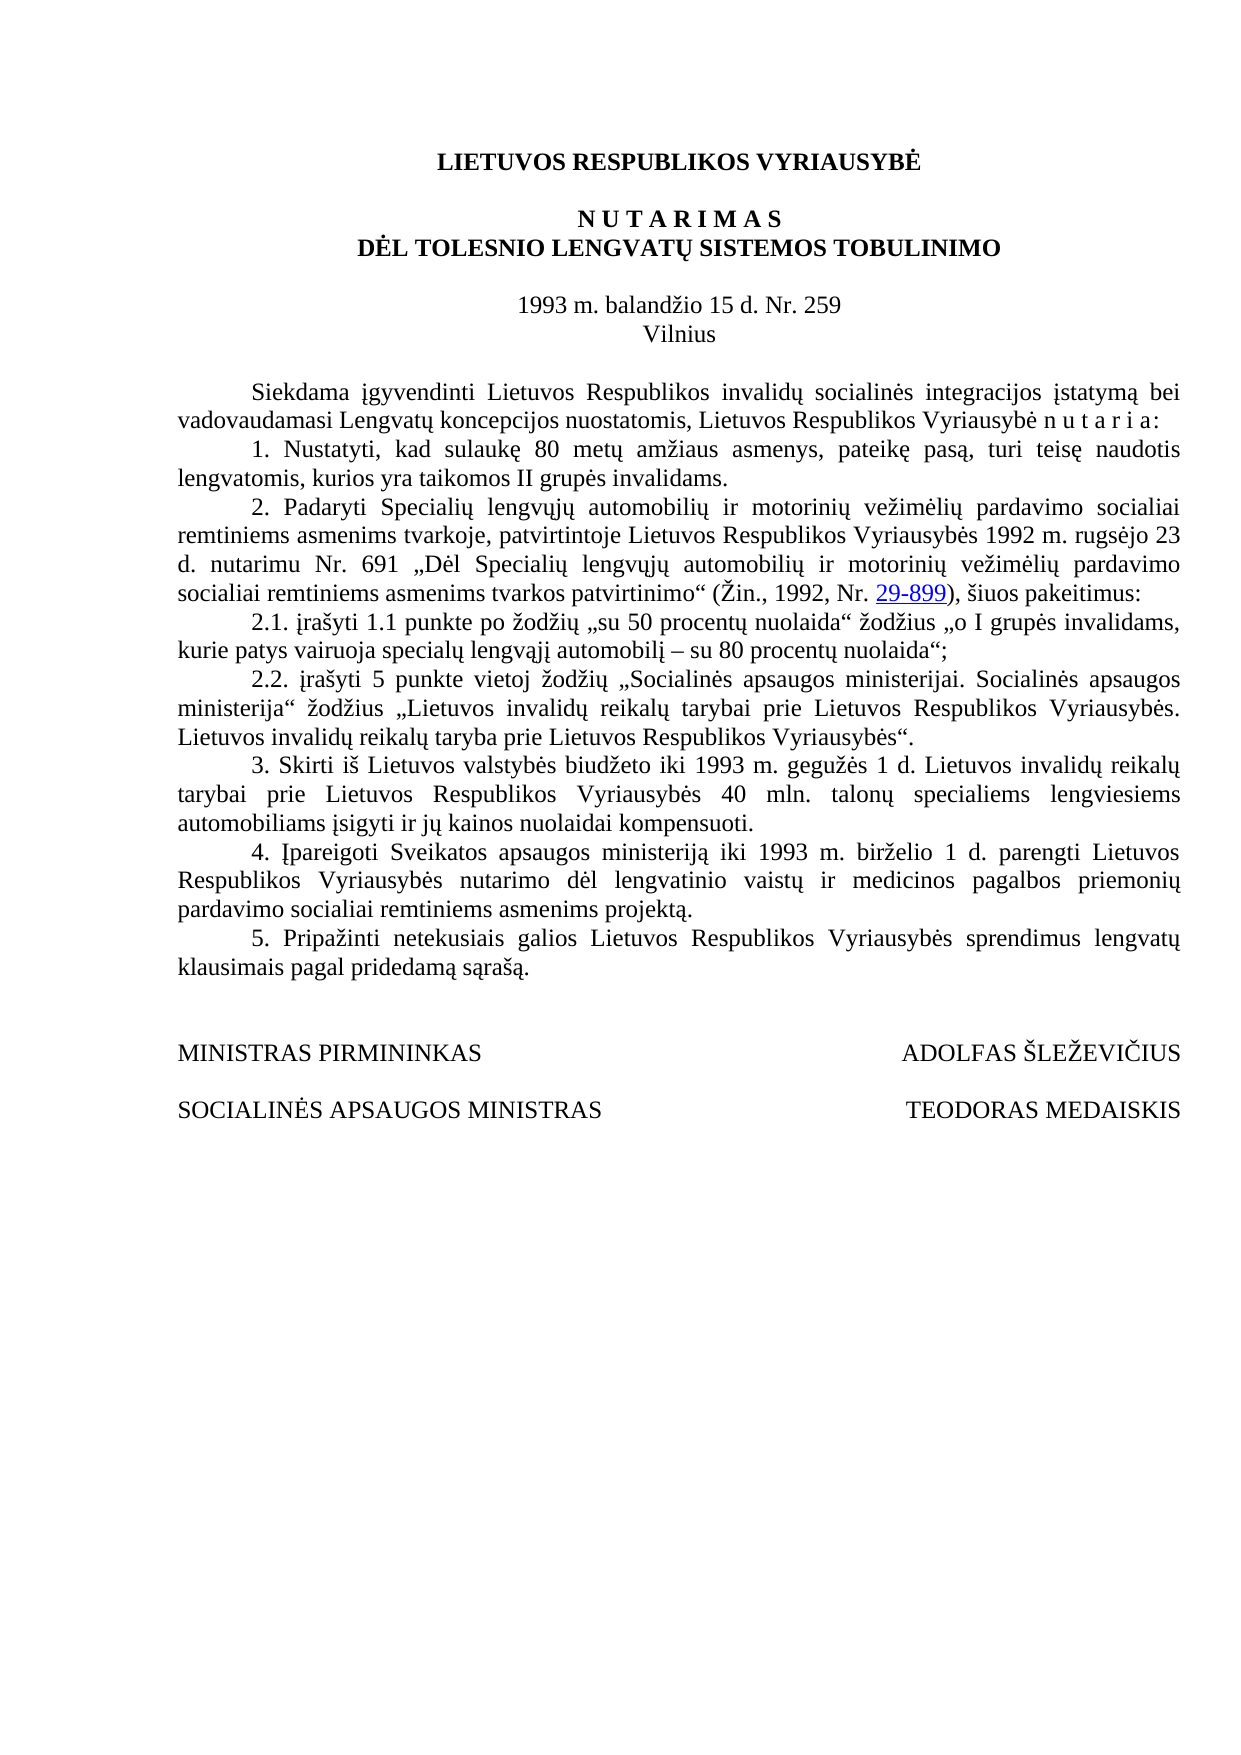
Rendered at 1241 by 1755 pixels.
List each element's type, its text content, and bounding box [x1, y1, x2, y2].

text 1993 m. balandžio 15 d. Nr. 259 [177, 291, 1181, 319]
text 5. Pripažinti netekusiais galios Lietuvos Respublikos Vyriausybės sprendimus lengvatų klausimais pagal pridedamą sąrašą. [177, 923, 1181, 981]
text SOCIALINĖS APSAUGOS MINISTRAS TEODORAS MEDAISKIS [177, 1096, 1181, 1124]
text LIETUVOS RESPUBLIKOS VYRIAUSYBĖ [177, 147, 1181, 176]
text 4. Įpareigoti Sveikatos apsaugos ministeriją iki 1993 m. birželio 1 d. parengti Lietuvos Respublikos Vyriausybės nutarimo dėl lengvatinio vaistų ir medicinos pagalbos priemonių pardavimo socialiai remtiniems asmenims projektą. [177, 837, 1181, 923]
text Vilnius [177, 319, 1181, 348]
text 2.2. įrašyti 5 punkte vietoj žodžių „Socialinės apsaugos ministerijai. Socialinės apsaugos ministerija“ žodžius „Lietuvos invalidų reikalų tarybai prie Lietuvos Respublikos Vyriausybės. Lietuvos invalidų reikalų taryba prie Lietuvos Respublikos Vyriausybės“. [177, 664, 1181, 751]
text 2. Padaryti Specialių lengvųjų automobilių ir motorinių vežimėlių pardavimo socialiai remtiniems asmenims tvarkoje, patvirtintoje Lietuvos Respublikos Vyriausybės 1992 m. rugsėjo 23 d. nutarimu Nr. 691 „Dėl Specialių lengvųjų automobilių ir motorinių vežimėlių pardavimo socialiai remtiniems asmenims tvarkos patvirtinimo“ (Žin., 1992, Nr. 29-899), šiuos pakeitimus: [177, 492, 1181, 607]
text 3. Skirti iš Lietuvos valstybės biudžeto iki 1993 m. gegužės 1 d. Lietuvos invalidų reikalų tarybai prie Lietuvos Respublikos Vyriausybės 40 mln. talonų specialiems lengviesiems automobiliams įsigyti ir jų kainos nuolaidai kompensuoti. [177, 751, 1181, 837]
text MINISTRAS PIRMININKAS ADOLFAS ŠLEŽEVIČIUS [177, 1038, 1181, 1067]
text N U T A R I M A S [177, 204, 1181, 233]
text DĖL TOLESNIO LENGVATŲ SISTEMOS TOBULINIMO [177, 233, 1181, 262]
text Siekdama įgyvendinti Lietuvos Respublikos invalidų socialinės integracijos įstatymą bei vadovaudamasi Lengvatų koncepcijos nuostatomis, Lietuvos Respublikos Vyriausybė nutaria: [177, 377, 1181, 434]
text 1. Nustatyti, kad sulaukę 80 metų amžiaus asmenys, pateikę pasą, turi teisę naudotis lengvatomis, kurios yra taikomos II grupės invalidams. [177, 434, 1181, 492]
text 2.1. įrašyti 1.1 punkte po žodžių „su 50 procentų nuolaida“ žodžius „o I grupės invalidams, kurie patys vairuoja specialų lengvąjį automobilį – su 80 procentų nuolaida“; [177, 607, 1181, 664]
